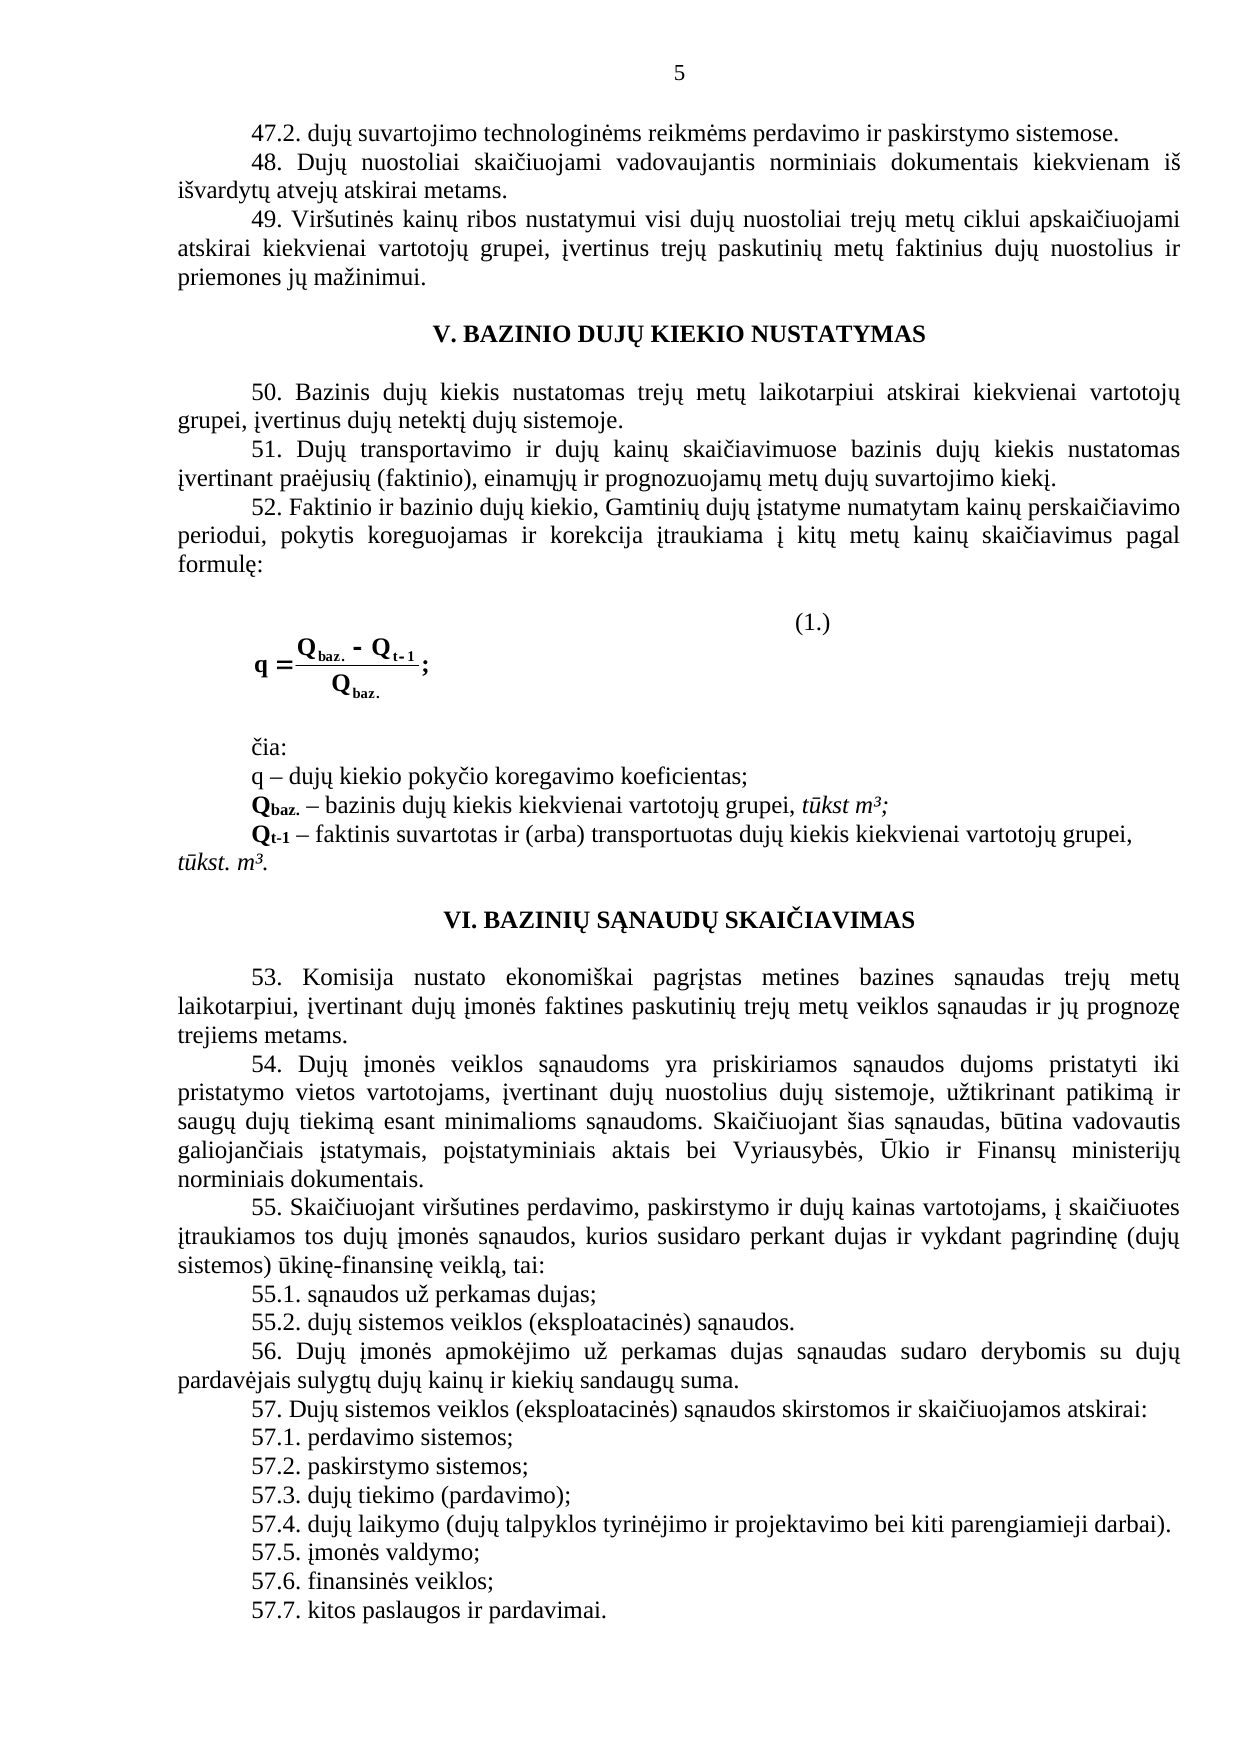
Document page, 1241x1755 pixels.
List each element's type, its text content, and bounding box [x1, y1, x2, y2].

text 53. Komisija nustato ekonomiškai pagrįstas metines bazines sąnaudas trejų metų laikotarpiui, įvertinant dujų įmonės faktines paskutinių trejų metų veiklos sąnaudas ir jų prognozę trejiems metams. [177, 962, 1181, 1049]
text 57.6. finansinės veiklos; [177, 1566, 1181, 1595]
text 55.2. dujų sistemos veiklos (eksploatacinės) sąnaudos. [177, 1307, 1181, 1336]
text 56. Dujų įmonės apmokėjimo už perkamas dujas sąnaudas sudaro derybomis su dujų pardavėjais sulygtų dujų kainų ir kiekių sandaugų suma. [177, 1336, 1181, 1394]
text Qt-1 – faktinis suvartotas ir (arba) transportuotas dujų kiekis kiekvienai vartotojų grupei, tūkst. m³. [177, 819, 1181, 876]
text 57.5. įmonės valdymo; [177, 1537, 1181, 1566]
text V. BAZINIO DUJŲ KIEKIO NUSTATYMAS [177, 319, 1181, 348]
text VI. BAZINIŲ SĄNAUDŲ SKAIČIAVIMAS [177, 905, 1181, 934]
text q – dujų kiekio pokyčio koregavimo koeficientas; [177, 761, 1181, 790]
text 57.2. paskirstymo sistemos; [177, 1451, 1181, 1480]
text 57. Dujų sistemos veiklos (eksploatacinės) sąnaudos skirstomos ir skaičiuojamos atskirai: [177, 1394, 1181, 1422]
text 49. Viršutinės kainų ribos nustatymui visi dujų nuostoliai trejų metų ciklui apskaičiuojami atskirai kiekvienai vartotojų grupei, įvertinus trejų paskutinių metų faktinius dujų nuostolius ir priemones jų mažinimui. [177, 204, 1181, 291]
text 51. Dujų transportavimo ir dujų kainų skaičiavimuose bazinis dujų kiekis nustatomas įvertinant praėjusių (faktinio), einamųjų ir prognozuojamų metų dujų suvartojimo kiekį. [177, 434, 1181, 492]
text 57.7. kitos paslaugos ir pardavimai. [177, 1595, 1181, 1624]
text 50. Bazinis dujų kiekis nustatomas trejų metų laikotarpiui atskirai kiekvienai vartotojų grupei, įvertinus dujų netektį dujų sistemoje. [177, 377, 1181, 434]
text 57.4. dujų laikymo (dujų talpyklos tyrinėjimo ir projektavimo bei kiti parengiamieji darbai). [177, 1509, 1181, 1537]
text (1.) [177, 607, 1181, 704]
text 48. Dujų nuostoliai skaičiuojami vadovaujantis norminiais dokumentais kiekvienam iš išvardytų atvejų atskirai metams. [177, 147, 1181, 204]
text čia: [177, 732, 1181, 761]
text 57.1. perdavimo sistemos; [177, 1422, 1181, 1451]
text 52. Faktinio ir bazinio dujų kiekio, Gamtinių dujų įstatyme numatytam kainų perskaičiavimo periodui, pokytis koreguojamas ir korekcija įtraukiama į kitų metų kainų skaičiavimus pagal formulę: [177, 492, 1181, 578]
text Qbaz. – bazinis dujų kiekis kiekvienai vartotojų grupei, tūkst m³; [177, 790, 1181, 819]
text 54. Dujų įmonės veiklos sąnaudoms yra priskiriamos sąnaudos dujoms pristatyti iki pristatymo vietos vartotojams, įvertinant dujų nuostolius dujų sistemoje, užtikrinant patikimą ir saugų dujų tiekimą esant minimalioms sąnaudoms. Skaičiuojant šias sąnaudas, būtina vadovautis galiojančiais įstatymais, poįstatyminiais aktais bei Vyriausybės, Ūkio ir Finansų ministerijų norminiais dokumentais. [177, 1049, 1181, 1192]
text 55. Skaičiuojant viršutines perdavimo, paskirstymo ir dujų kainas vartotojams, į skaičiuotes įtraukiamos tos dujų įmonės sąnaudos, kurios susidaro perkant dujas ir vykdant pagrindinę (dujų sistemos) ūkinę-finansinę veiklą, tai: [177, 1192, 1181, 1279]
text 55.1. sąnaudos už perkamas dujas; [177, 1279, 1181, 1307]
text 57.3. dujų tiekimo (pardavimo); [177, 1480, 1181, 1509]
text 47.2. dujų suvartojimo technologinėms reikmėms perdavimo ir paskirstymo sistemose. [177, 118, 1181, 147]
